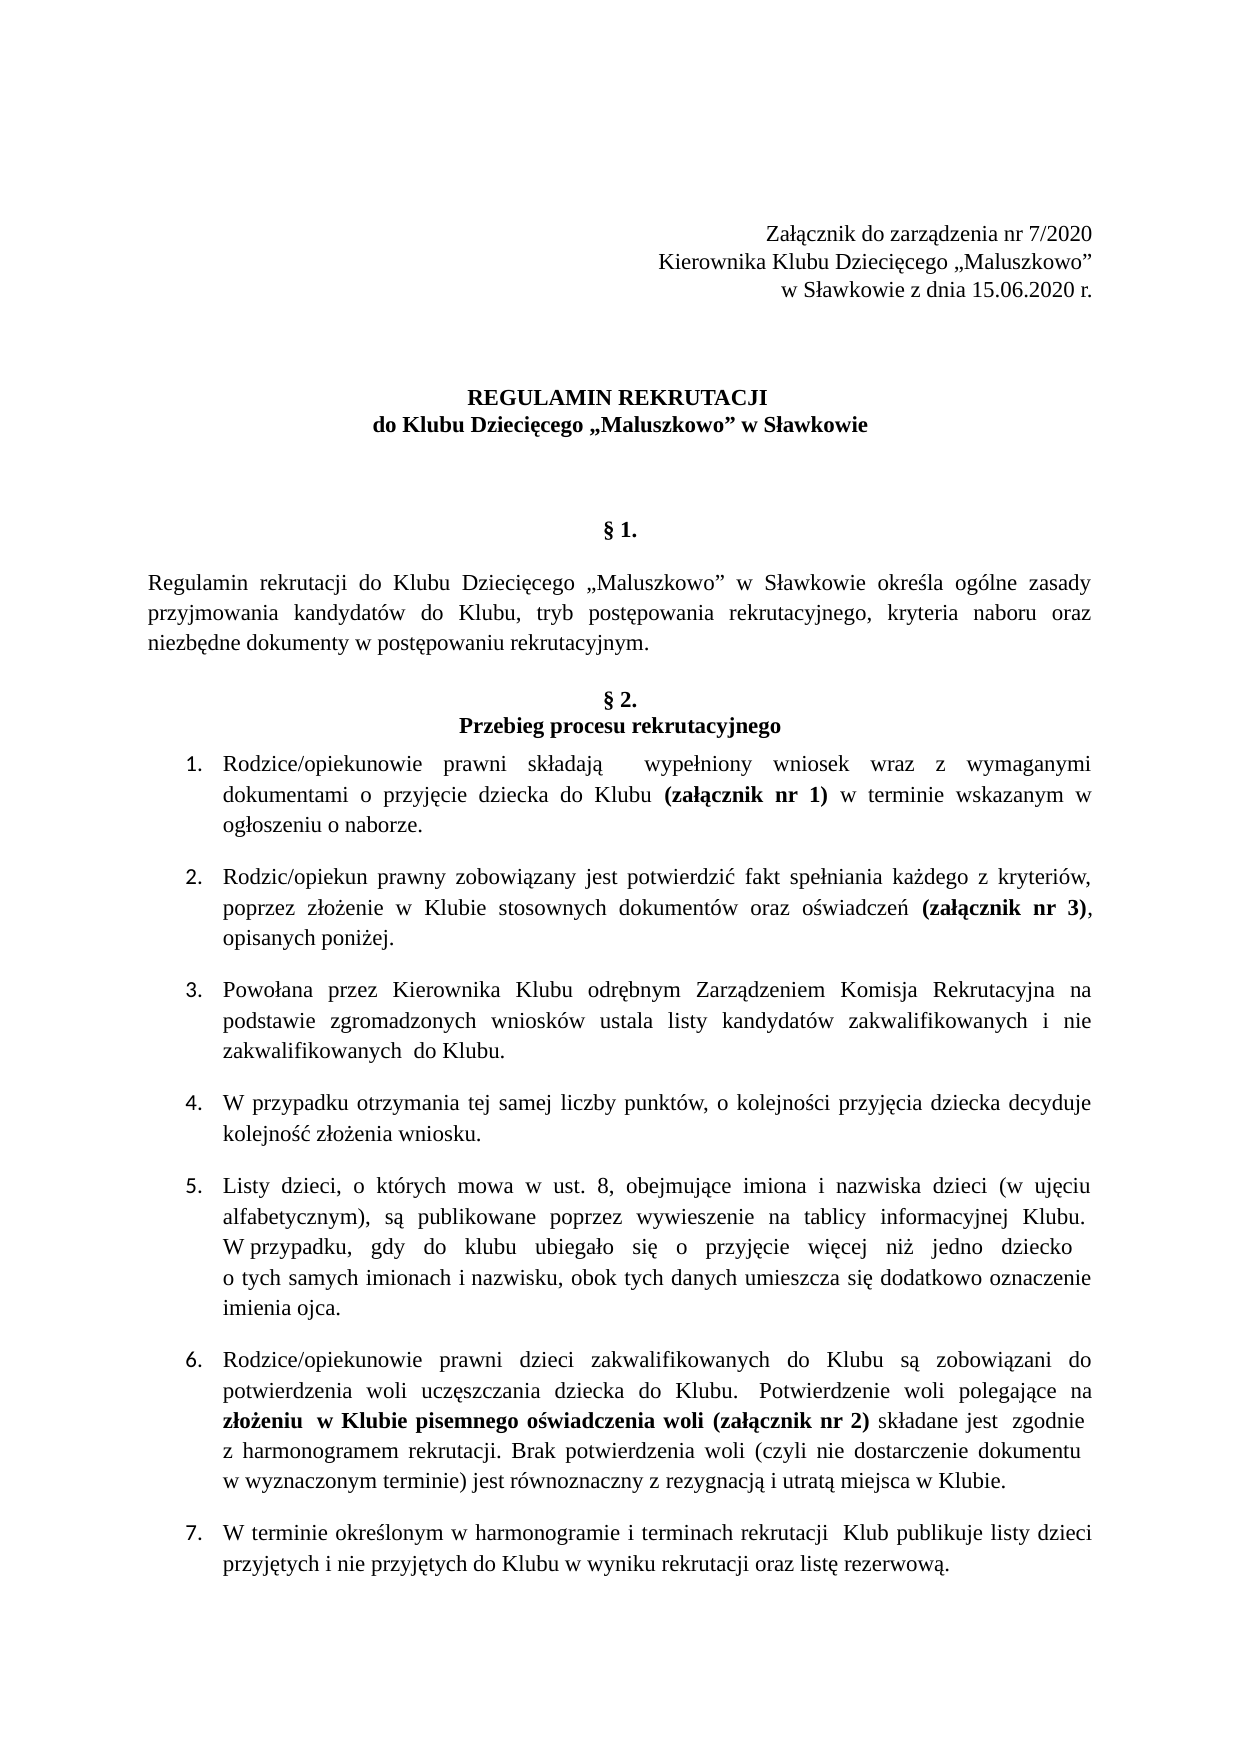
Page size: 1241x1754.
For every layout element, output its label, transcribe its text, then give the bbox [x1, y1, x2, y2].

text Kierownika Klubu Dziecięcego „Maluszkowo” [145, 248, 1093, 274]
text § 1. [148, 516, 1093, 543]
list Rodzice/opiekunowie prawni dzieci zakwalifikowanych do Klubu są zobowiązani do potwierdzenia woli uczęszczania dziecka do Klubu. Potwierdzenie woli polegające na złożeniu w Klubie pisemnego oświadczenia woli (załącznik nr 2) składane jest zgodnie z harmonogramem rekrutacji. Brak potwierdzenia woli (czyli nie dostarczenie dokumentu w wyznaczonym terminie) jest równoznaczny z rezygnacją i utratą miejsca w Klubie. [185, 1345, 1093, 1494]
list Powołana przez Kierownika Klubu odrębnym Zarządzeniem Komisja Rekrutacyjna na podstawie zgromadzonych wniosków ustala listy kandydatów zakwalifikowanych i nie zakwalifikowanych do Klubu. [185, 975, 1093, 1064]
text Przebieg procesu rekrutacyjnego [148, 712, 1093, 739]
text w Sławkowie z dnia 15.06.2020 r. [145, 276, 1093, 302]
text Załącznik do zarządzenia nr 7/2020 [145, 220, 1093, 246]
list Listy dzieci, o których mowa w ust. 8, obejmujące imiona i nazwiska dzieci (w ujęciu alfabetycznym), są publikowane poprzez wywieszenie na tablicy informacyjnej Klubu. W przypadku, gdy do klubu ubiegało się o przyjęcie więcej niż jedno dziecko o tych samych imionach i nazwisku, obok tych danych umieszcza się dodatkowo oznaczenie imienia ojca. [185, 1171, 1093, 1320]
list Rodzice/opiekunowie prawni składają wypełniony wniosek wraz z wymaganymi dokumentami o przyjęcie dziecka do Klubu (załącznik nr 1) w terminie wskazanym w ogłoszeniu o naborze. [185, 749, 1093, 837]
text § 2. [148, 686, 1093, 712]
list W przypadku otrzymania tej samej liczby punktów, o kolejności przyjęcia dziecka decyduje kolejność złożenia wniosku. [185, 1088, 1093, 1147]
list Rodzic/opiekun prawny zobowiązany jest potwierdzić fakt spełniania każdego z kryteriów, poprzez złożenie w Klubie stosownych dokumentów oraz oświadczeń (załącznik nr 3), opisanych poniżej. [185, 862, 1093, 951]
list W terminie określonym w harmonogramie i terminach rekrutacji Klub publikuje listy dzieci przyjętych i nie przyjętych do Klubu w wyniku rekrutacji oraz listę rezerwową. [185, 1518, 1093, 1577]
text Regulamin rekrutacji do Klubu Dziecięcego „Maluszkowo” w Sławkowie określa ogólne zasady przyjmowania kandydatów do Klubu, tryb postępowania rekrutacyjnego, kryteria naboru oraz niezbędne dokumenty w postępowaniu rekrutacyjnym. [148, 569, 1093, 656]
text REGULAMIN REKRUTACJI do Klubu Dziecięcego „Maluszkowo” w Sławkowie [148, 384, 1093, 437]
